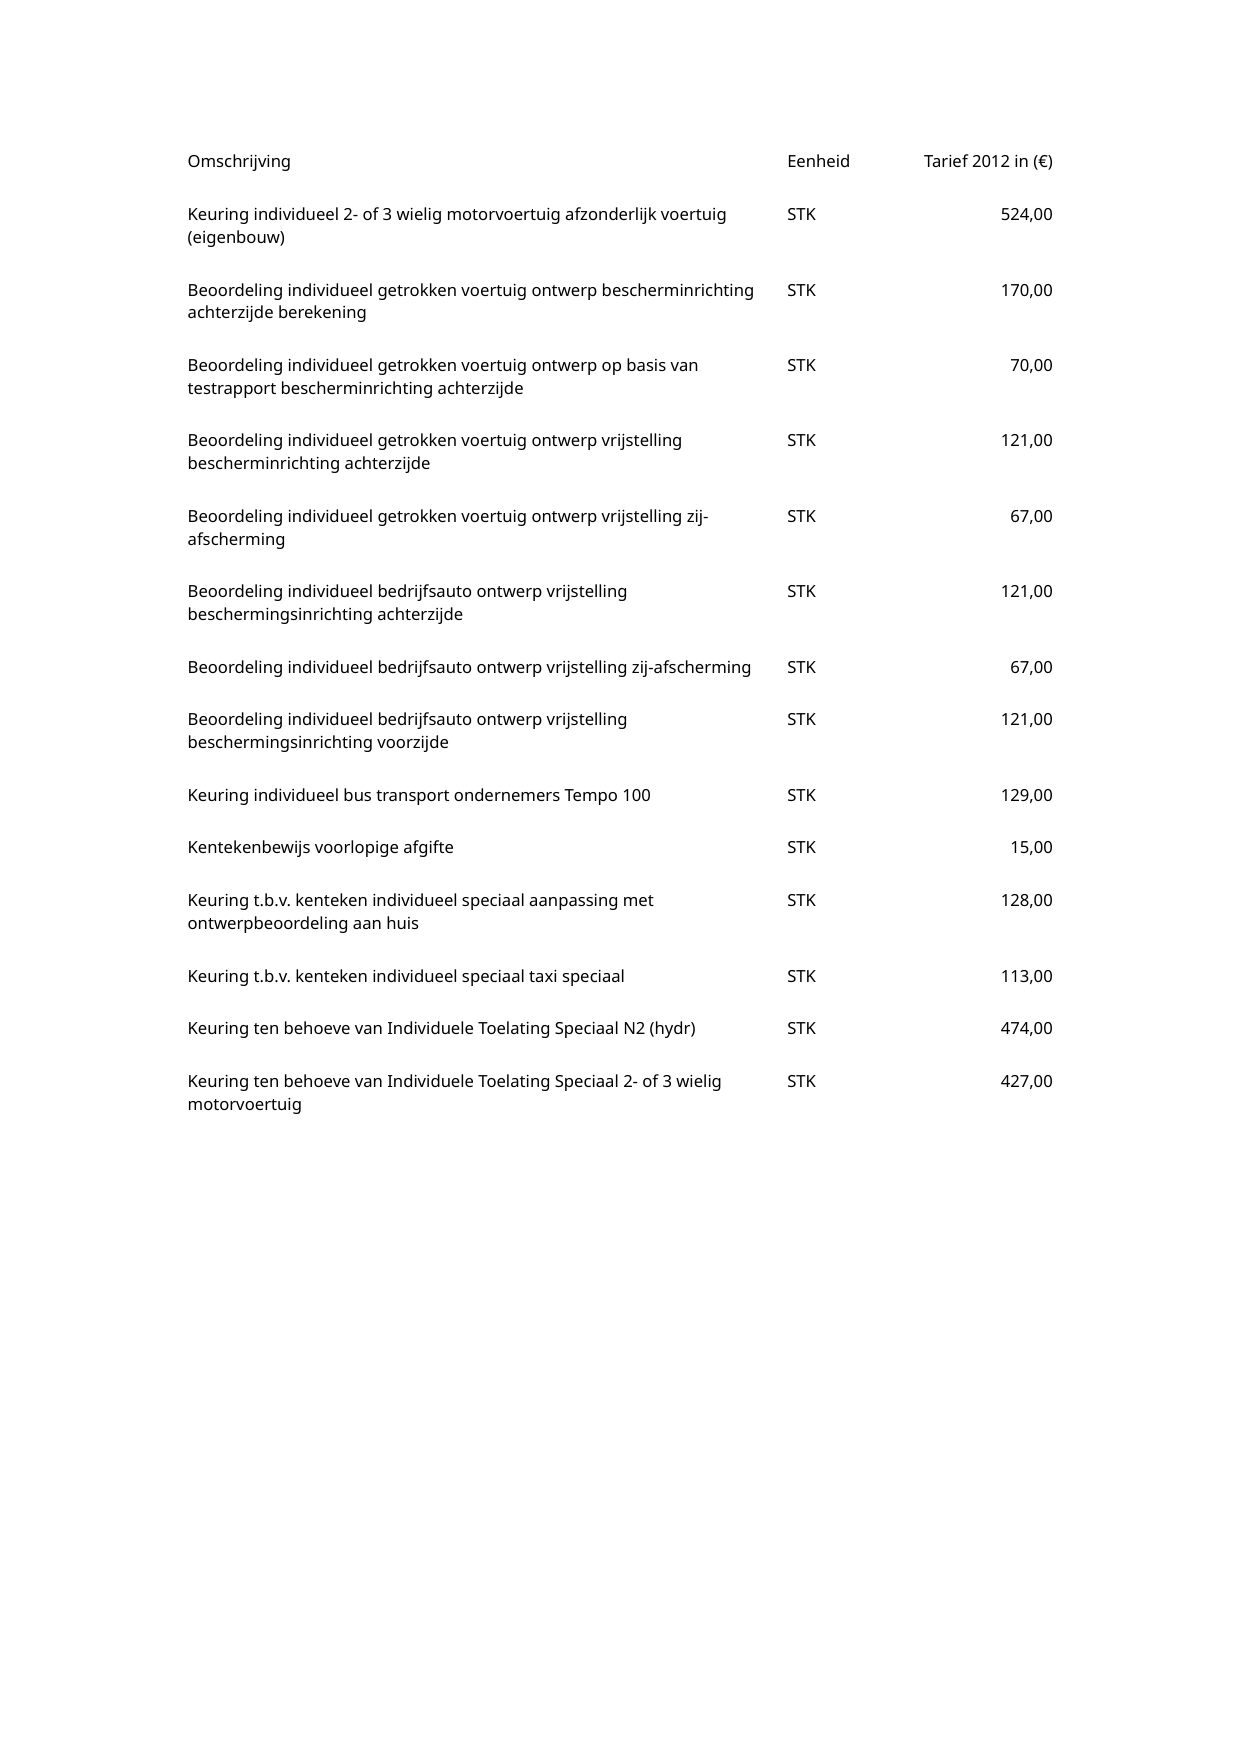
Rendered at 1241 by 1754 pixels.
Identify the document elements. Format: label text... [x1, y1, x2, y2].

table_cell 67,00 [916, 655, 1053, 708]
table_cell STK [787, 836, 916, 889]
table_cell STK [787, 655, 916, 708]
table_cell 474,00 [916, 1017, 1053, 1069]
table_cell 128,00 [916, 889, 1053, 964]
table_cell 121,00 [916, 429, 1053, 504]
table_cell 524,00 [916, 203, 1053, 278]
table_cell Keuring t.b.v. kenteken individueel speciaal aanpassing met ontwerpbeoordeling aan huis [188, 889, 787, 964]
table_cell 15,00 [916, 836, 1053, 889]
table_cell Keuring ten behoeve van Individuele Toelating Speciaal 2- of 3 wielig motorvoertuig [188, 1070, 787, 1145]
table_cell STK [787, 580, 916, 655]
table_cell STK [787, 1070, 916, 1145]
table_header Omschrijving [188, 150, 787, 203]
table_cell 427,00 [916, 1070, 1053, 1145]
table_cell Beoordeling individueel getrokken voertuig ontwerp bescherminrichting achterzijde berekening [188, 278, 787, 353]
table_cell 121,00 [916, 580, 1053, 655]
table_cell Beoordeling individueel getrokken voertuig ontwerp op basis van testrapport bescherminrichting achterzijde [188, 354, 787, 429]
table_cell Beoordeling individueel bedrijfsauto ontwerp vrijstelling zij-afscherming [188, 655, 787, 708]
table_cell Keuring individueel bus transport ondernemers Tempo 100 [188, 783, 787, 836]
table_cell STK [787, 708, 916, 783]
table_cell STK [787, 783, 916, 836]
table_cell Keuring individueel 2- of 3 wielig motorvoertuig afzonderlijk voertuig (eigenbouw) [188, 203, 787, 278]
table_header Eenheid [787, 150, 916, 203]
table_cell STK [787, 1017, 916, 1069]
table_cell Beoordeling individueel bedrijfsauto ontwerp vrijstelling beschermingsinrichting voorzijde [188, 708, 787, 783]
table_cell 67,00 [916, 504, 1053, 580]
table_cell 129,00 [916, 783, 1053, 836]
table_cell STK [787, 278, 916, 353]
table_cell Kentekenbewijs voorlopige afgifte [188, 836, 787, 889]
table_cell Beoordeling individueel getrokken voertuig ontwerp vrijstelling zij-afscherming [188, 504, 787, 580]
table_cell Beoordeling individueel bedrijfsauto ontwerp vrijstelling beschermingsinrichting achterzijde [188, 580, 787, 655]
table_cell 121,00 [916, 708, 1053, 783]
table_cell STK [787, 203, 916, 278]
table_header Tarief 2012 in (€) [916, 150, 1053, 203]
table_cell Keuring ten behoeve van Individuele Toelating Speciaal N2 (hydr) [188, 1017, 787, 1069]
table_cell Keuring t.b.v. kenteken individueel speciaal taxi speciaal [188, 964, 787, 1017]
table_cell 113,00 [916, 964, 1053, 1017]
table_cell 70,00 [916, 354, 1053, 429]
table_cell Beoordeling individueel getrokken voertuig ontwerp vrijstelling bescherminrichting achterzijde [188, 429, 787, 504]
table_cell STK [787, 889, 916, 964]
table_cell 170,00 [916, 278, 1053, 353]
table_cell STK [787, 429, 916, 504]
table_cell STK [787, 354, 916, 429]
table_cell STK [787, 504, 916, 580]
table_cell STK [787, 964, 916, 1017]
